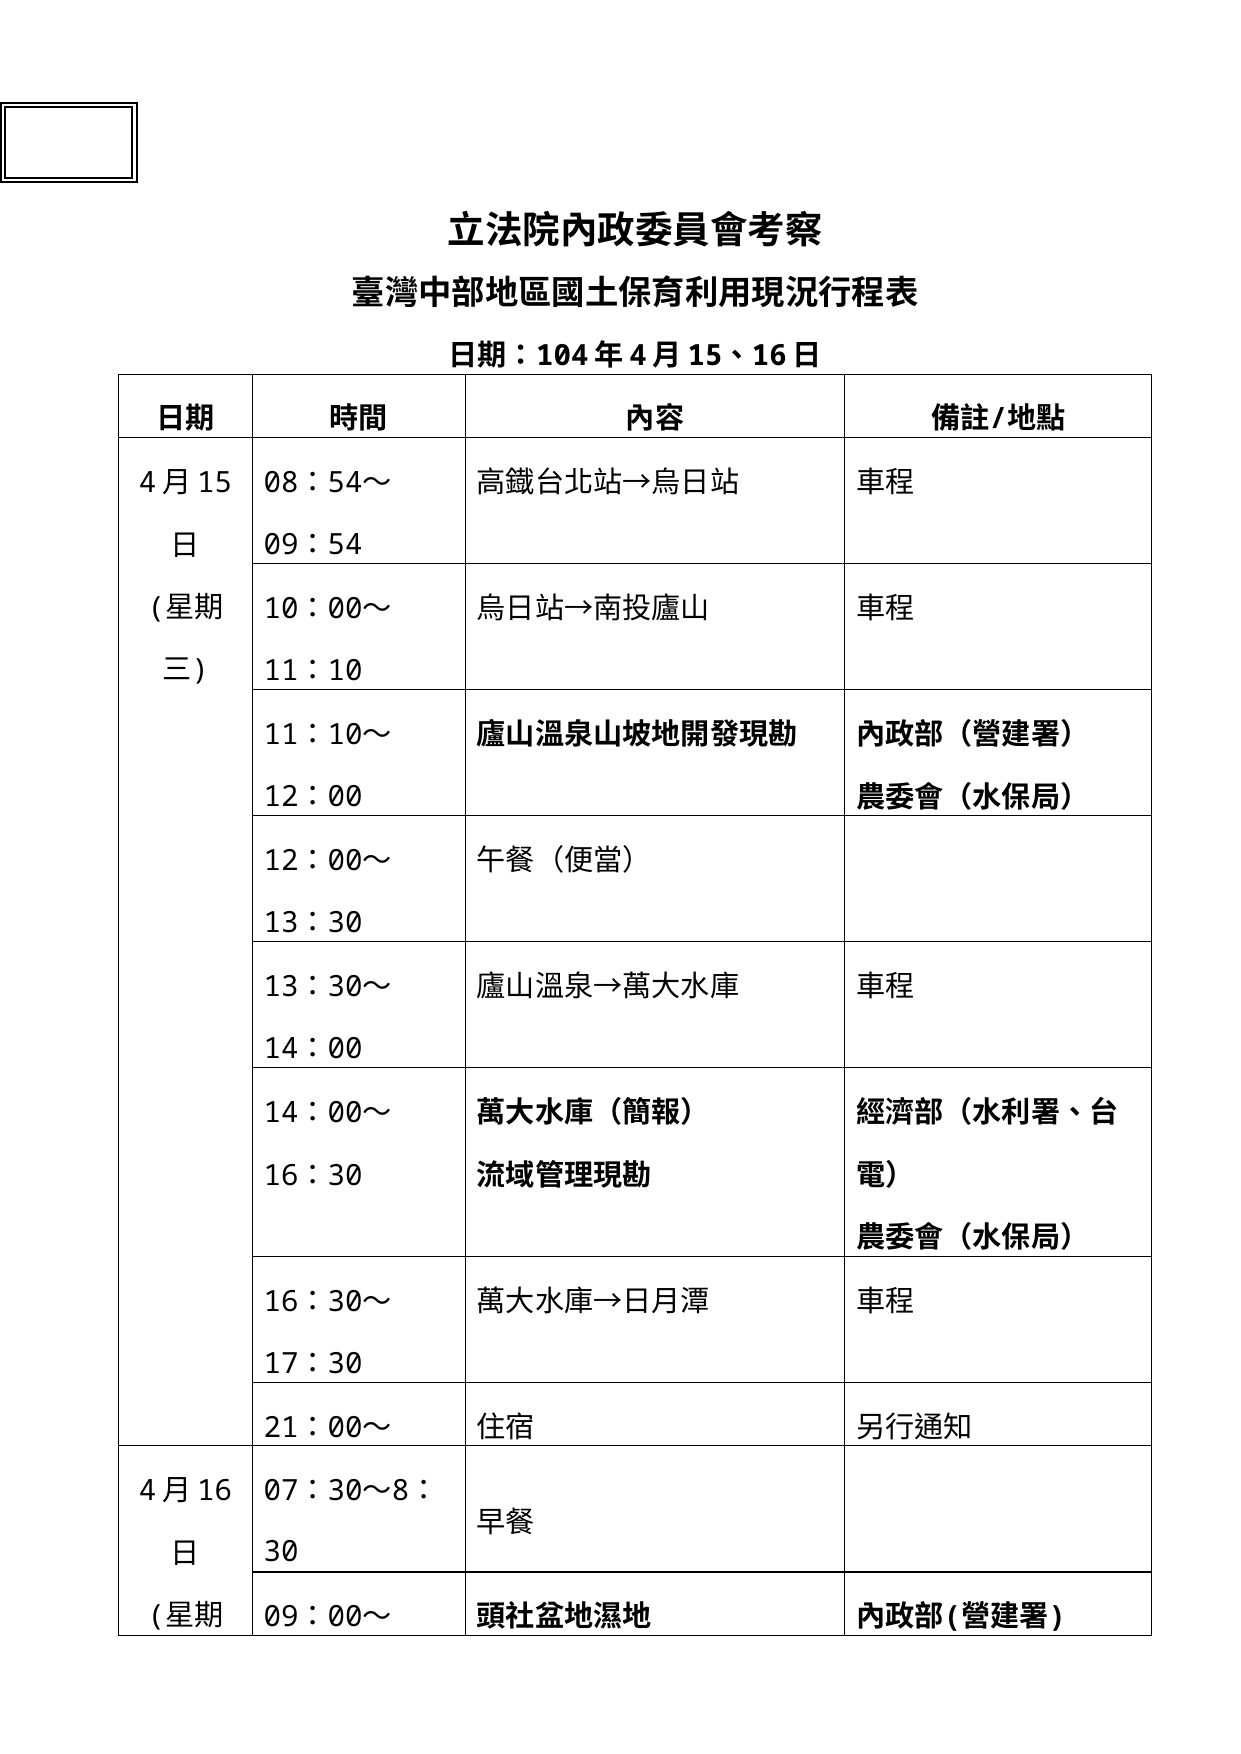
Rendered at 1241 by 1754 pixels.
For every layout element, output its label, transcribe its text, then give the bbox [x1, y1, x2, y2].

table_cell 早餐 [466, 1446, 844, 1571]
text 臺灣中部地區國土保育利用現況行程表 [118, 248, 1152, 311]
table_cell 烏日站→南投廬山 [466, 564, 844, 689]
table_cell 高鐡台北站→烏日站 [466, 438, 844, 563]
table_cell 16：30～17：30 [253, 1257, 465, 1382]
table_cell 住宿 [466, 1383, 844, 1445]
table_cell 頭社盆地濕地 [466, 1573, 844, 1635]
table_cell 車程 [845, 438, 1151, 563]
table_cell 經濟部（水利署、台電） 農委會（水保局） [845, 1068, 1151, 1256]
table_cell 午餐（便當） [466, 816, 844, 941]
table_cell 車程 [845, 942, 1151, 1067]
table_cell 13：30～14：00 [253, 942, 465, 1067]
text [2, 104, 136, 181]
table_cell 廬山溫泉山坡地開發現勘 [466, 690, 844, 815]
table_header 時間 [253, 375, 465, 437]
table_header 備註/地點 [845, 375, 1151, 437]
table_cell 廬山溫泉→萬大水庫 [466, 942, 844, 1067]
table_cell 另行通知 [845, 1383, 1151, 1445]
table_cell 內政部(營建署) [845, 1573, 1151, 1635]
table_cell 萬大水庫（簡報） 流域管理現勘 [466, 1068, 844, 1256]
table_cell 14：00～16：30 [253, 1068, 465, 1256]
table_cell 12：00～13：30 [253, 816, 465, 941]
table_cell 車程 [845, 1257, 1151, 1382]
table_cell [845, 1446, 1151, 1571]
table_cell 11：10～12：00 [253, 690, 465, 815]
table_cell 08：54～09：54 [253, 438, 465, 563]
text 立法院內政委員會考察 [118, 186, 1152, 248]
table_cell 10：00～11：10 [253, 564, 465, 689]
table_cell 21：00～ [253, 1383, 465, 1445]
table_cell 萬大水庫→日月潭 [466, 1257, 844, 1382]
table_cell 4月16日 (星期 [119, 1446, 252, 1635]
table_cell 09：00～ [253, 1573, 465, 1635]
table_cell 4月15日 (星期三) [119, 438, 252, 1445]
table_cell [845, 816, 1151, 941]
table_header 內容 [466, 375, 844, 437]
table_cell 07：30～8：30 [253, 1446, 465, 1571]
table_cell 車程 [845, 564, 1151, 689]
text 日期：104年4月15、16日 [118, 311, 1152, 373]
table_cell 內政部（營建署） 農委會（水保局） [845, 690, 1151, 815]
table_header 日期 [119, 375, 252, 437]
